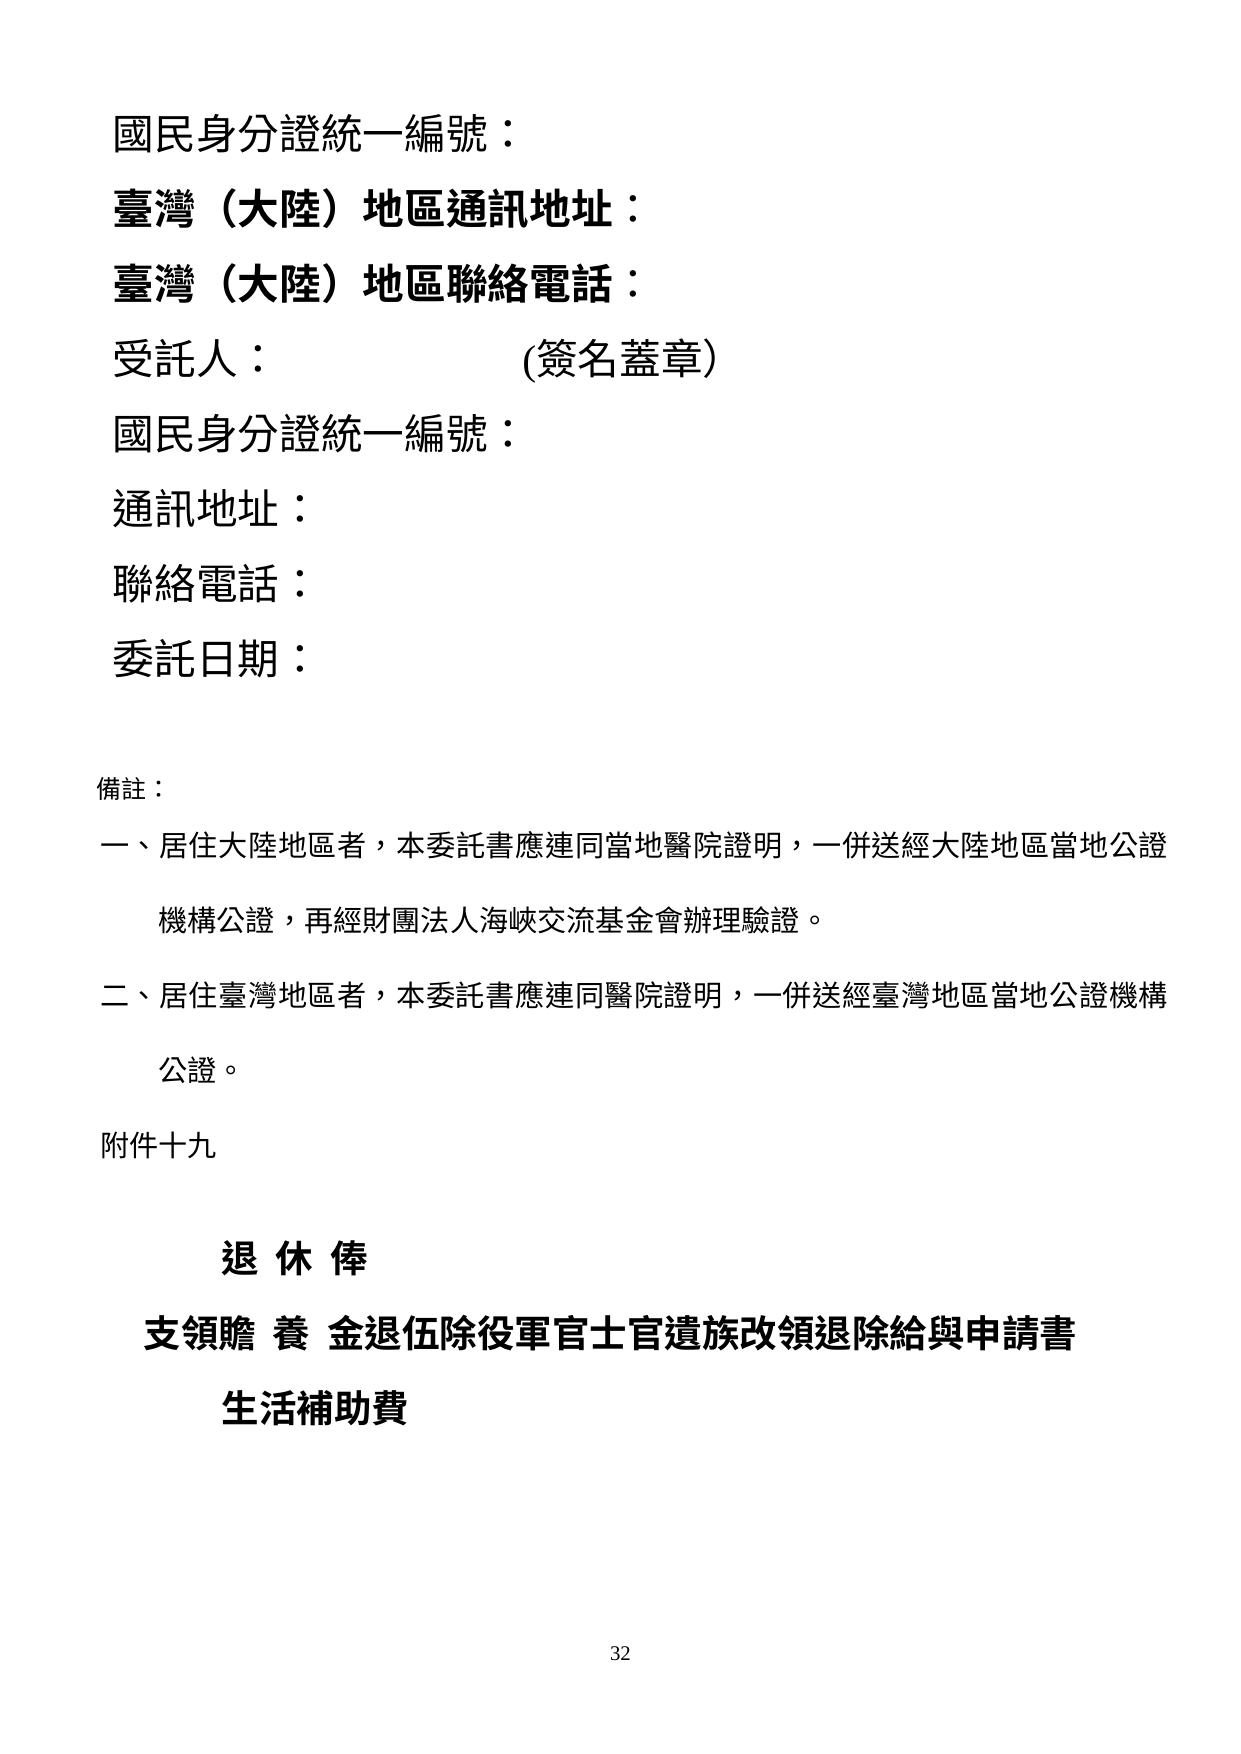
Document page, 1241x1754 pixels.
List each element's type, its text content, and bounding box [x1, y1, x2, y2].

text 臺灣（大陸）地區通訊地址： [71, 162, 1169, 237]
text 支領贍 養 金退伍除役軍官士官遺族改領退除給與申請書 [68, 1287, 1169, 1362]
text 委託日期： [71, 612, 1169, 687]
text 備註： [96, 762, 1169, 800]
text 受託人： (簽名蓋章） [71, 312, 1169, 387]
text 臺灣（大陸）地區聯絡電話： [71, 237, 1169, 312]
text 附件十九 [71, 1100, 1169, 1175]
text 聯絡電話： [71, 537, 1169, 612]
text 一、居住大陸地區者，本委託書應連同當地醫院證明，一併送經大陸地區當地公證機構公證，再經財團法人海峽交流基金會辦理驗證。 [100, 800, 1169, 950]
text 退 休 俸 [71, 1212, 1169, 1287]
text 通訊地址： [71, 462, 1169, 537]
text 生活補助費 [71, 1362, 1169, 1437]
text 國民身分證統一編號： [71, 387, 1169, 462]
text 國民身分證統一編號： [71, 87, 1169, 162]
text 二、居住臺灣地區者，本委託書應連同醫院證明，一併送經臺灣地區當地公證機構公證。 [100, 950, 1169, 1100]
